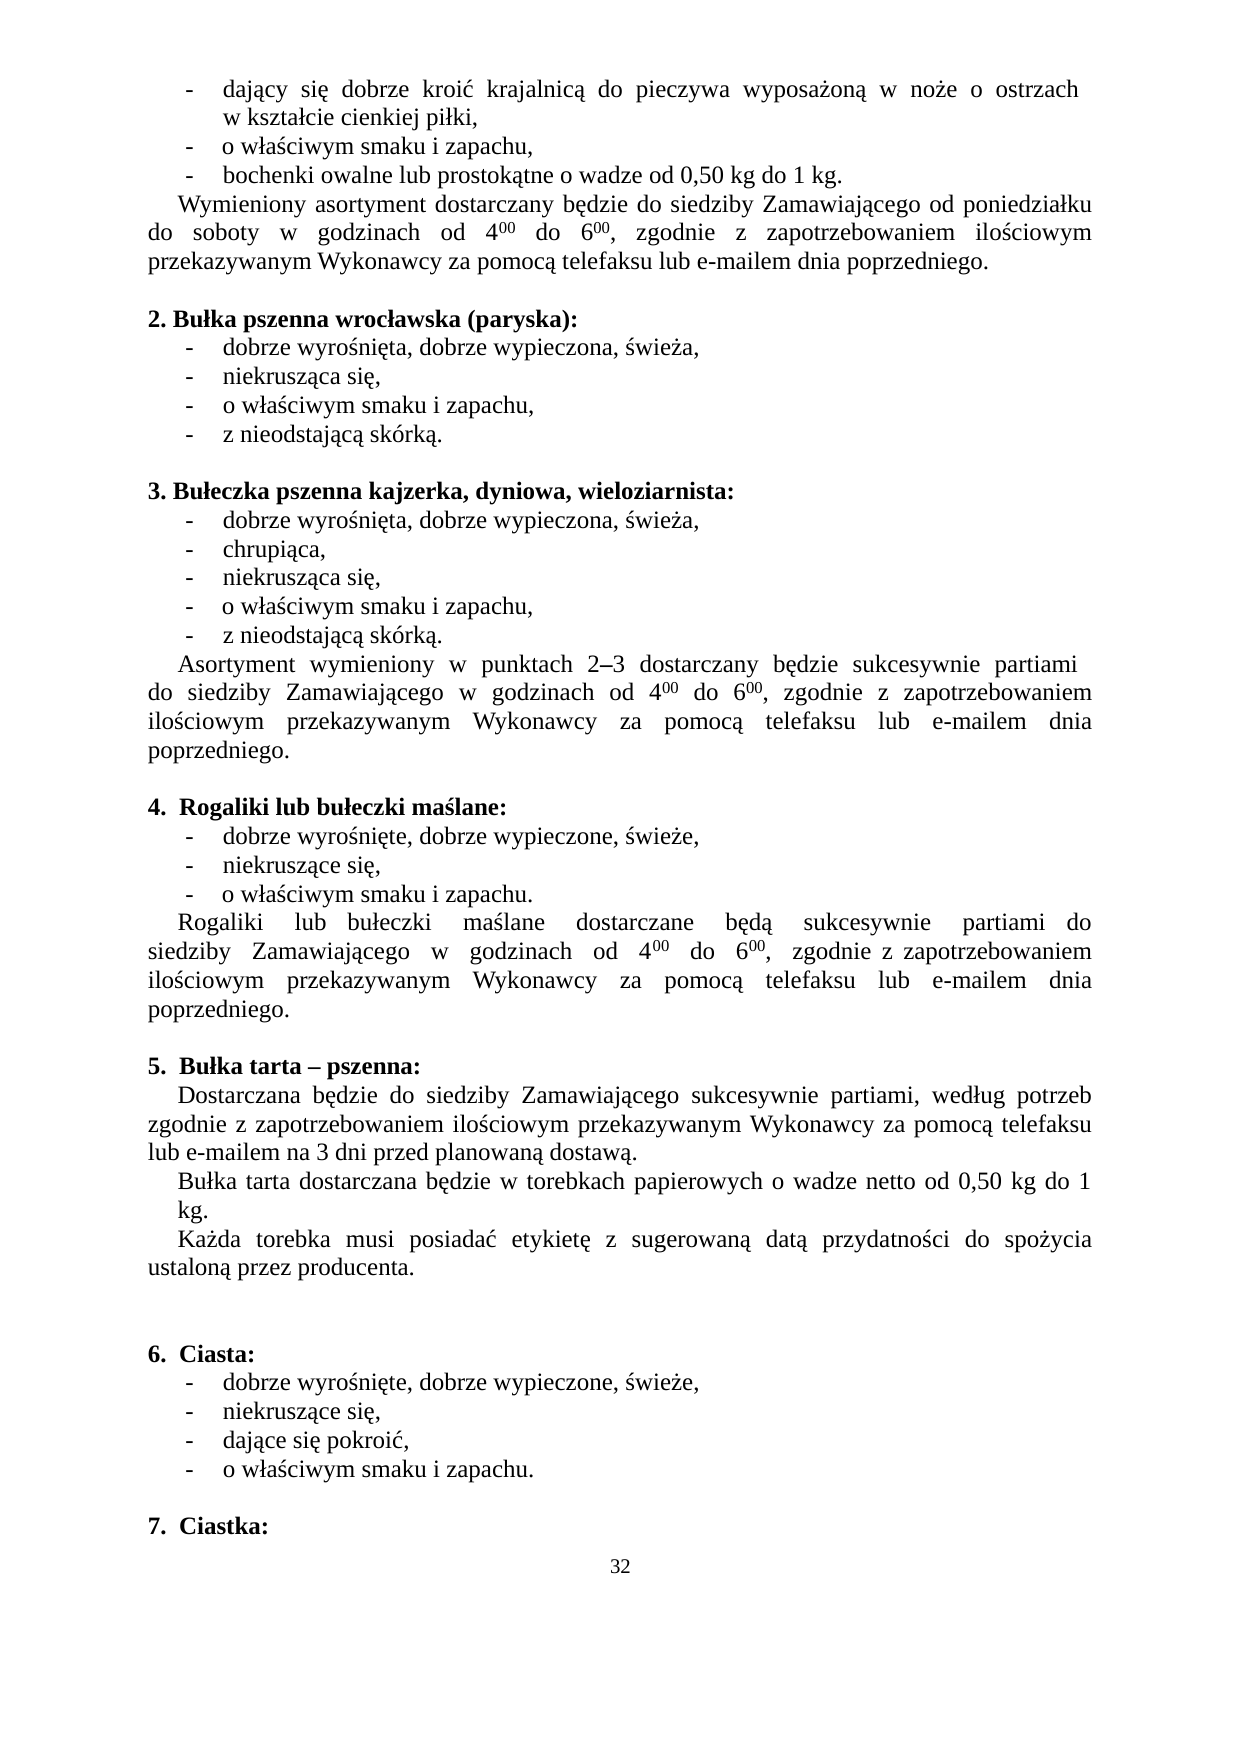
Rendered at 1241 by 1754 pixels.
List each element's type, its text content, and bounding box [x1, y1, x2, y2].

list niekrusząca się, [185, 562, 1092, 591]
text 7. Ciastka: [148, 1511, 1092, 1540]
text Dostarczana będzie do siedziby Zamawiającego sukcesywnie partiami, według potrzeb zgodnie z zapotrzebowaniem ilościowym przekazywanym Wykonawcy za pomocą telefaksu lub e-mailem na 3 dni przed planowaną dostawą. [148, 1080, 1092, 1166]
list dobrze wyrośnięta, dobrze wypieczona, świeża, [185, 332, 1092, 361]
text - o właściwym smaku i zapachu. [148, 879, 1092, 907]
list o właściwym smaku i zapachu. [185, 1454, 1092, 1482]
text Każda torebka musi posiadać etykietę z sugerowaną datą przydatności do spożycia ustaloną przez producenta. [148, 1224, 1092, 1281]
text 6. Ciasta: [148, 1339, 1092, 1367]
text 4. Rogaliki lub bułeczki maślane: [148, 792, 1092, 821]
list niekruszące się, [185, 1396, 1092, 1425]
text Wymieniony asortyment dostarczany będzie do siedziby Zamawiającego od poniedziałku do soboty w godzinach od 400 do 600, zgodnie z zapotrzebowaniem ilościowym przekazywanym Wykonawcy za pomocą telefaksu lub e-mailem dnia poprzedniego. [148, 189, 1092, 275]
list dający się dobrze kroić krajalnicą do pieczywa wyposażoną w noże o ostrzach w kształcie cienkiej piłki, [185, 74, 1092, 131]
list dające się pokroić, [185, 1425, 1092, 1454]
list z nieodstającą skórką. [185, 620, 1092, 649]
list dobrze wyrośnięte, dobrze wypieczone, świeże, [185, 1367, 1092, 1396]
list dobrze wyrośnięta, dobrze wypieczona, świeża, [185, 505, 1092, 534]
text - o właściwym smaku i zapachu, [148, 591, 1092, 620]
text 3. Bułeczka pszenna kajzerka, dyniowa, wieloziarnista: [148, 476, 1092, 505]
text - o właściwym smaku i zapachu, [148, 131, 1092, 160]
list bochenki owalne lub prostokątne o wadze od 0,50 kg do 1 kg. [185, 160, 1092, 189]
list niekrusząca się, [185, 361, 1092, 390]
text Bułka tarta dostarczana będzie w torebkach papierowych o wadze netto od 0,50 kg do 1 kg. [177, 1166, 1092, 1224]
list z nieodstającą skórką. [185, 419, 1092, 447]
text Rogaliki lub bułeczki maślane dostarczane będą sukcesywnie partiami do siedziby Zamawiającego w godzinach od 400 do 600, zgodnie z zapotrzebowaniem ilościowym przekazywanym Wykonawcy za pomocą telefaksu lub e-mailem dnia poprzedniego. [148, 907, 1092, 1022]
text 5. Bułka tarta – pszenna: [148, 1051, 1092, 1080]
text 2. Bułka pszenna wrocławska (paryska): [148, 304, 1092, 332]
list niekruszące się, [185, 850, 1092, 879]
list dobrze wyrośnięte, dobrze wypieczone, świeże, [185, 821, 1092, 850]
list chrupiąca, [185, 534, 1092, 562]
list o właściwym smaku i zapachu, [185, 390, 1092, 419]
text Asortyment wymieniony w punktach 2–3 dostarczany będzie sukcesywnie partiami do siedziby Zamawiającego w godzinach od 400 do 600, zgodnie z zapotrzebowaniem ilościowym przekazywanym Wykonawcy za pomocą telefaksu lub e-mailem dnia poprzedniego. [148, 649, 1092, 764]
